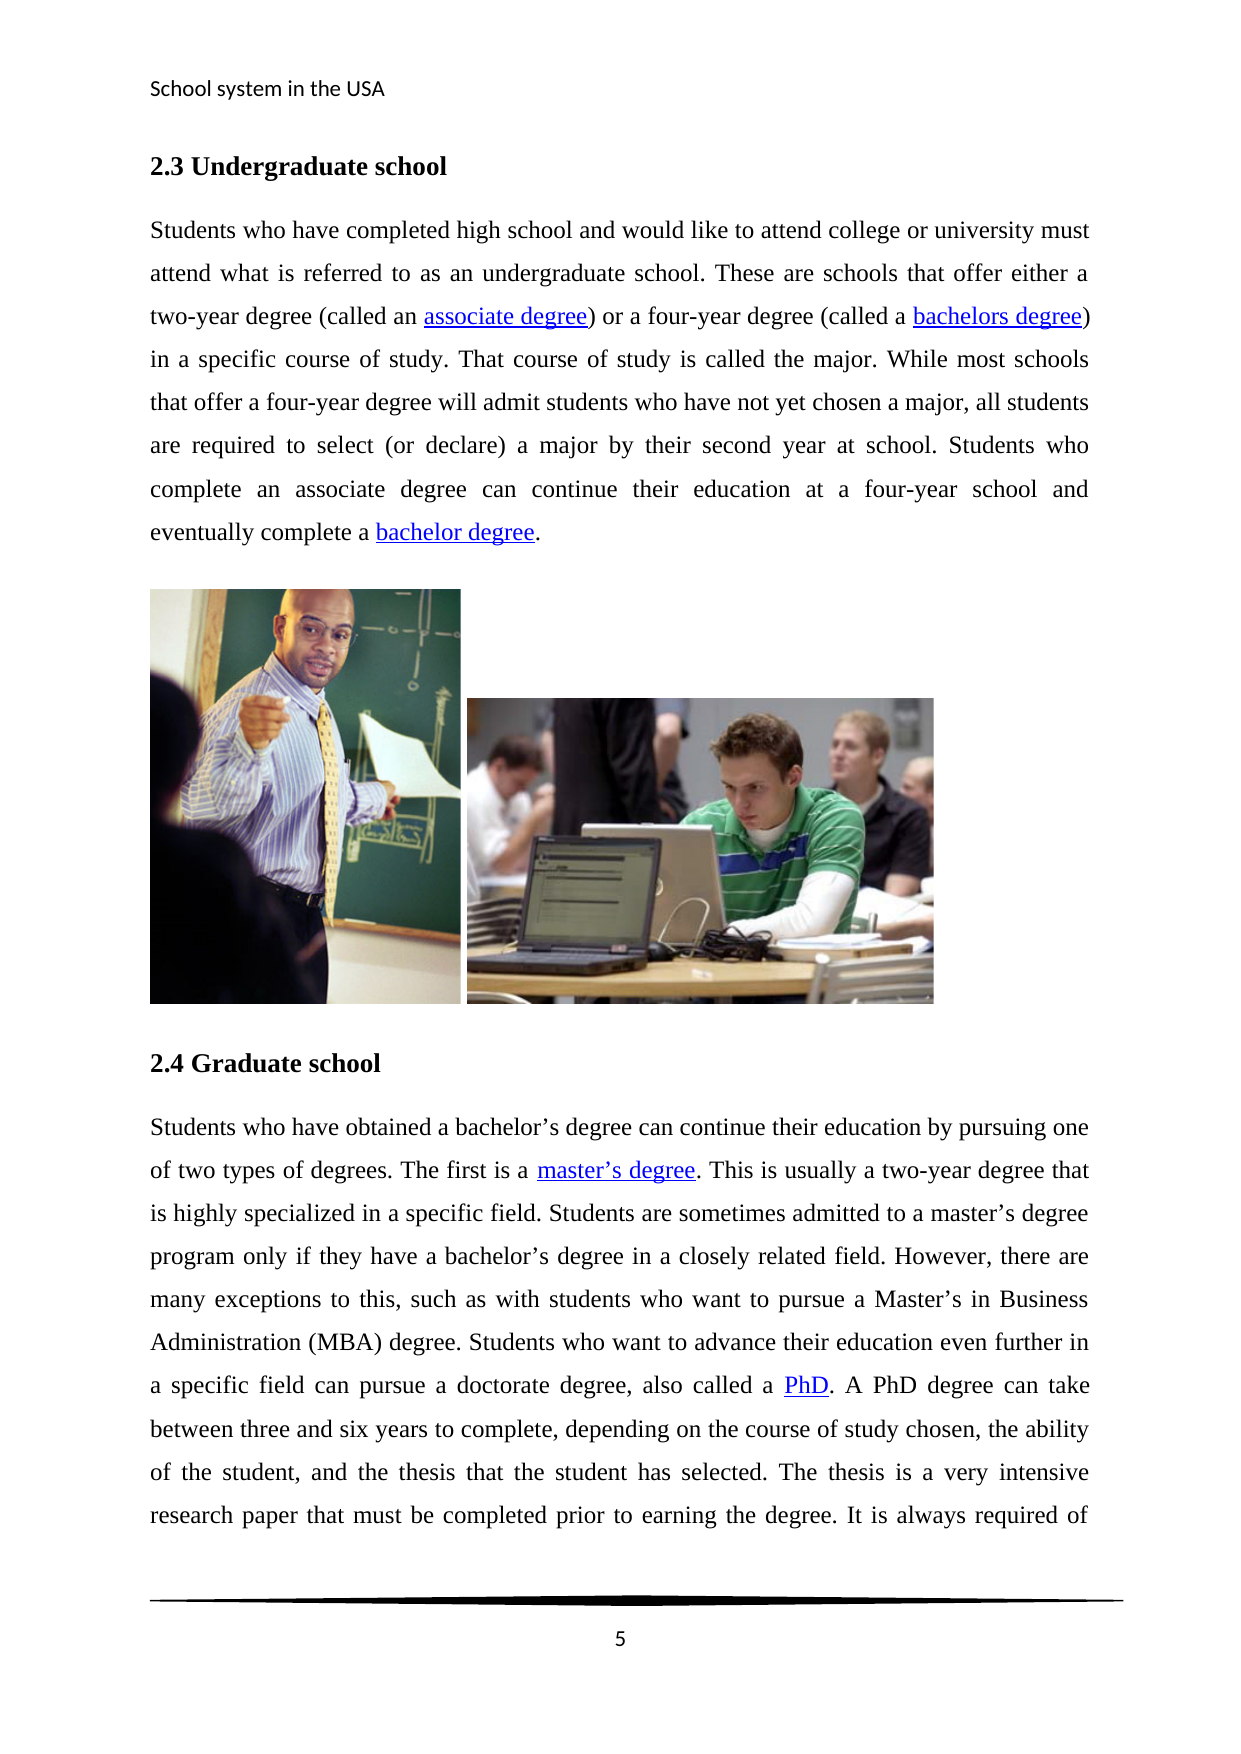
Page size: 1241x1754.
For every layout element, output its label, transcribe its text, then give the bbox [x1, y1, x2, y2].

text Students who have completed high school and would like to attend college or university must attend what is referred to as an undergraduate school. These are schools that offer either a two-year degree (called an associate degree) or a four-year degree (called a bachelors degree) in a specific course of study. That course of study is called the major. While most schools that offer a four-year degree will admit students who have not yet chosen a major, all students are required to select (or declare) a major by their second year at school. Students who complete an associate degree can continue their education at a four-year school and eventually complete a bachelor degree. [150, 215, 1090, 546]
picture [467, 698, 934, 1004]
text Students who have obtained a bachelor’s degree can continue their education by pursuing one of two types of degrees. The first is a master’s degree. This is usually a two-year degree that is highly specialized in a specific field. Students are sometimes admitted to a master’s degree program only if they have a bachelor’s degree in a closely related field. However, there are many exceptions to this, such as with students who want to pursue a Master’s in Business Administration (MBA) degree. Students who want to advance their education even further in a specific field can pursue a doctorate degree, also called a PhD. A PhD degree can take between three and six years to complete, depending on the course of study chosen, the ability of the student, and the thesis that the student has selected. The thesis is a very intensive research paper that must be completed prior to earning the degree. It is always required of [150, 1112, 1090, 1529]
subtitle 2.3 Undergraduate school [150, 150, 1090, 181]
picture [150, 589, 461, 1004]
subtitle 2.4 Graduate school [150, 1047, 1090, 1078]
